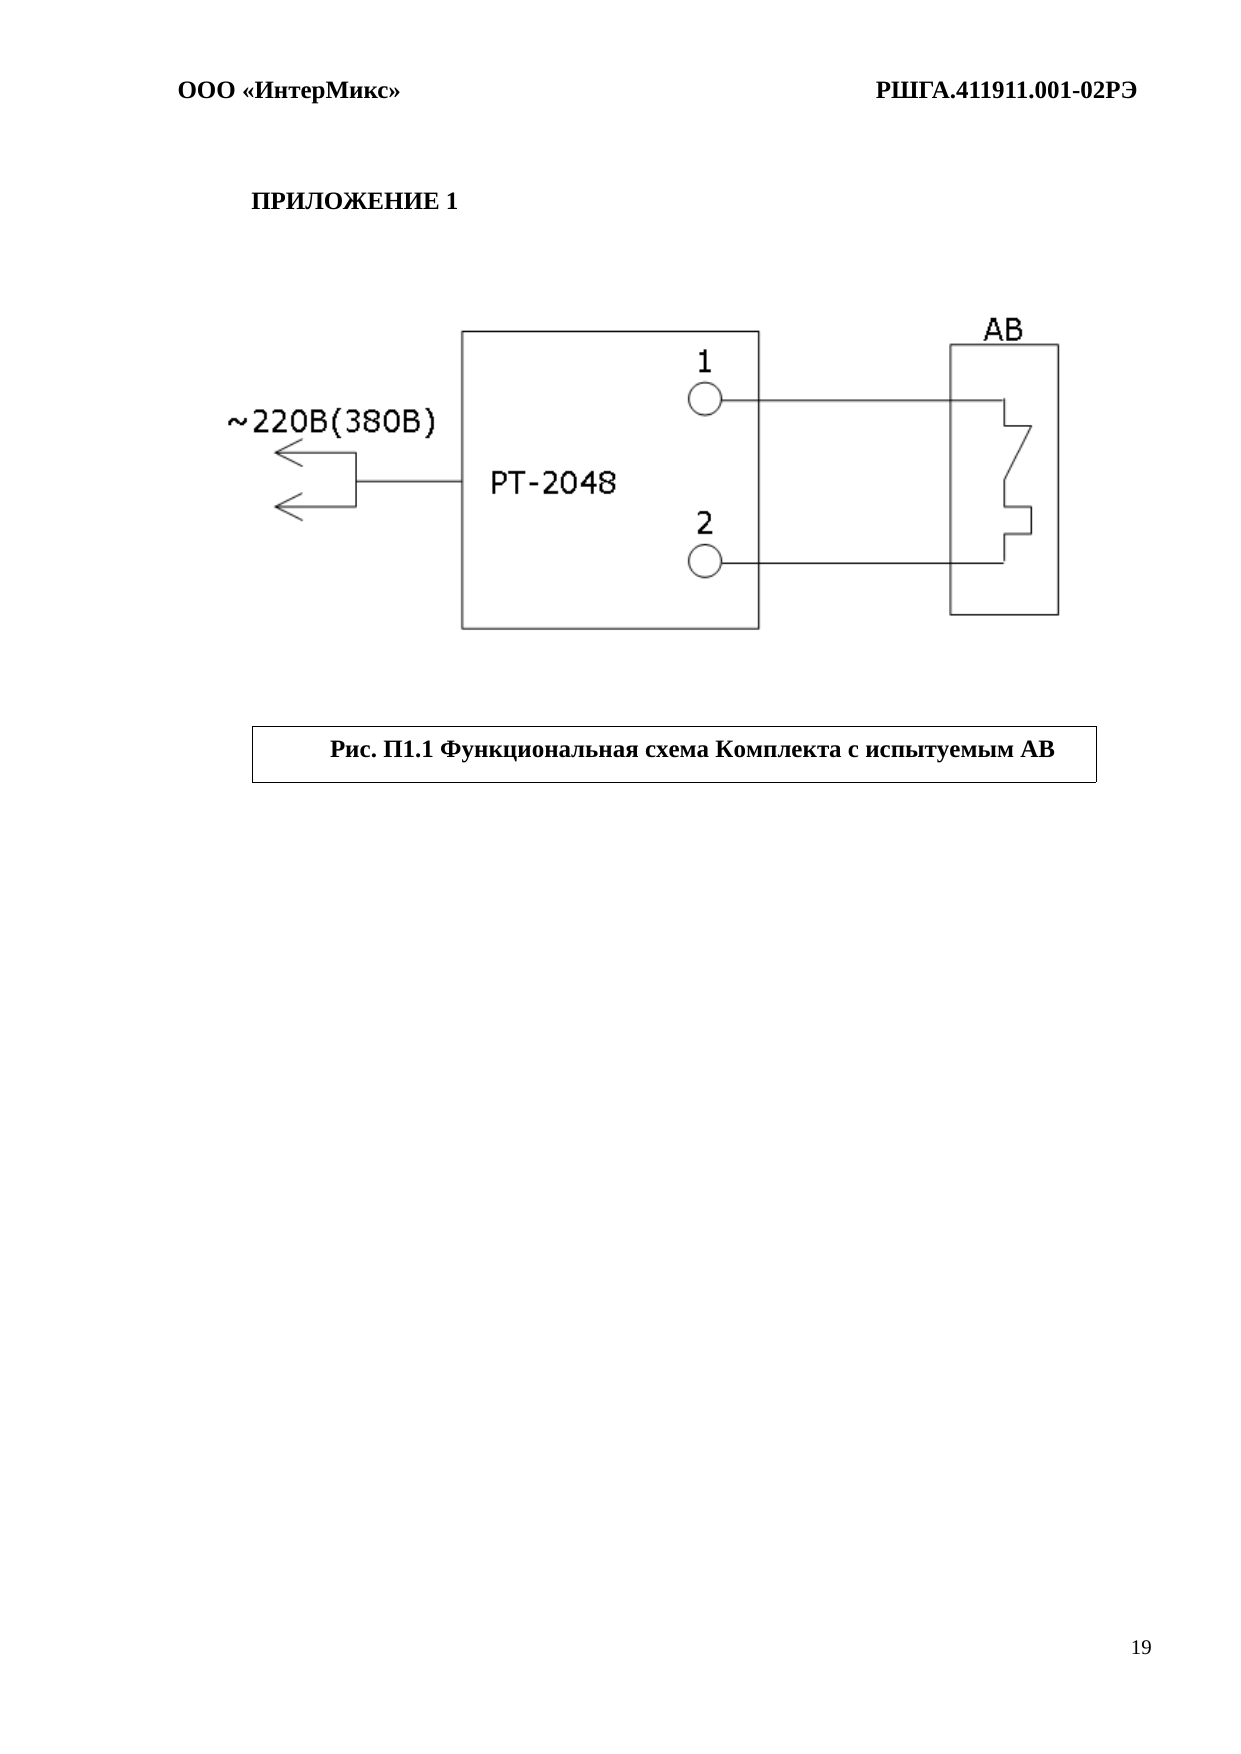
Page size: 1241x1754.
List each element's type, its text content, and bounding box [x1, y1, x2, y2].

subtitle ПРИЛОЖЕНИЕ 1 [177, 186, 1152, 215]
picture [180, 278, 1155, 693]
text Рис. П1.1 Функциональная схема Комплекта с испытуемым АВ [267, 734, 1081, 762]
